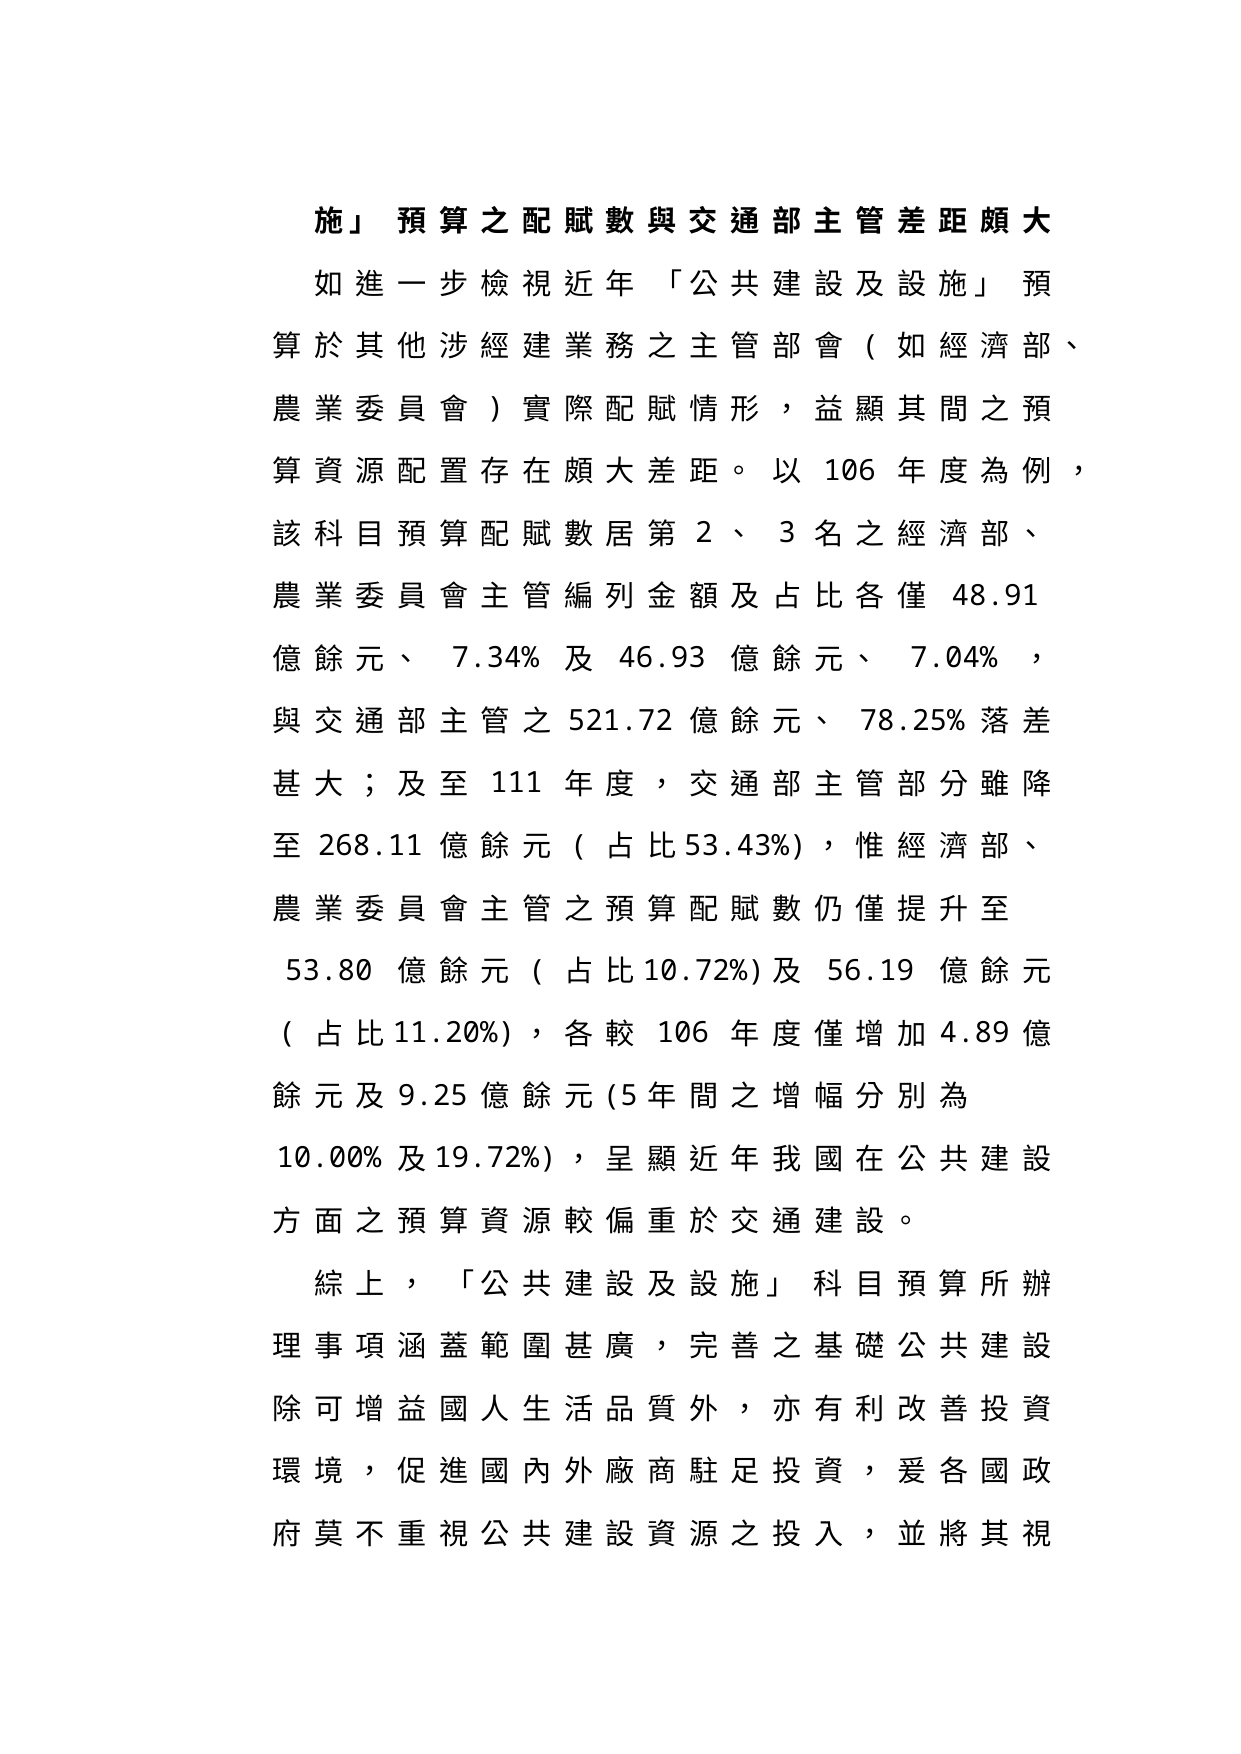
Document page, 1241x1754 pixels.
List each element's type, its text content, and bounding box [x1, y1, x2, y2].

text 如進一步檢視近年「公共建設及設施」預算於其他涉經建業務之主管部會(如經濟部、農業委員會)實際配賦情形，益顯其間之預算資源配置存在頗大差距。以106年度為例，該科目預算配賦數居第2、3名之經濟部、農業委員會主管編列金額及占比各僅48.91億餘元、7.34%及46.93億餘元、7.04%，與交通部主管之521.72億餘元、78.25%落差甚大；及至111年度，交通部主管部分雖降至268.11億餘元(占比53.43%)，惟經濟部、農業委員會主管之預算配賦數仍僅提升至53.80億餘元(占比10.72%)及56.19億餘元(占比11.20%)，各較106年度僅增加4.89億餘元及9.25億餘元(5年間之增幅分別為10.00%及19.72%)，呈顯近年我國在公共建設方面之預算資源較偏重於交通建設。 [242, 240, 1058, 1240]
text 綜上，「公共建設及設施」科目預算所辦理事項涵蓋範圍甚廣，完善之基礎公共建設除可增益國人生活品質外，亦有利改善投資環境，促進國內外廠商駐足投資，爰各國政府莫不重視公共建設資源之投入，並將其視 [242, 1240, 1058, 1552]
text (三)其他涉經建業務之主管部會如經濟部、農業委員會等，其近年「公共建設及設施」預算之配賦數與交通部主管差距頗大 [242, 177, 1058, 240]
